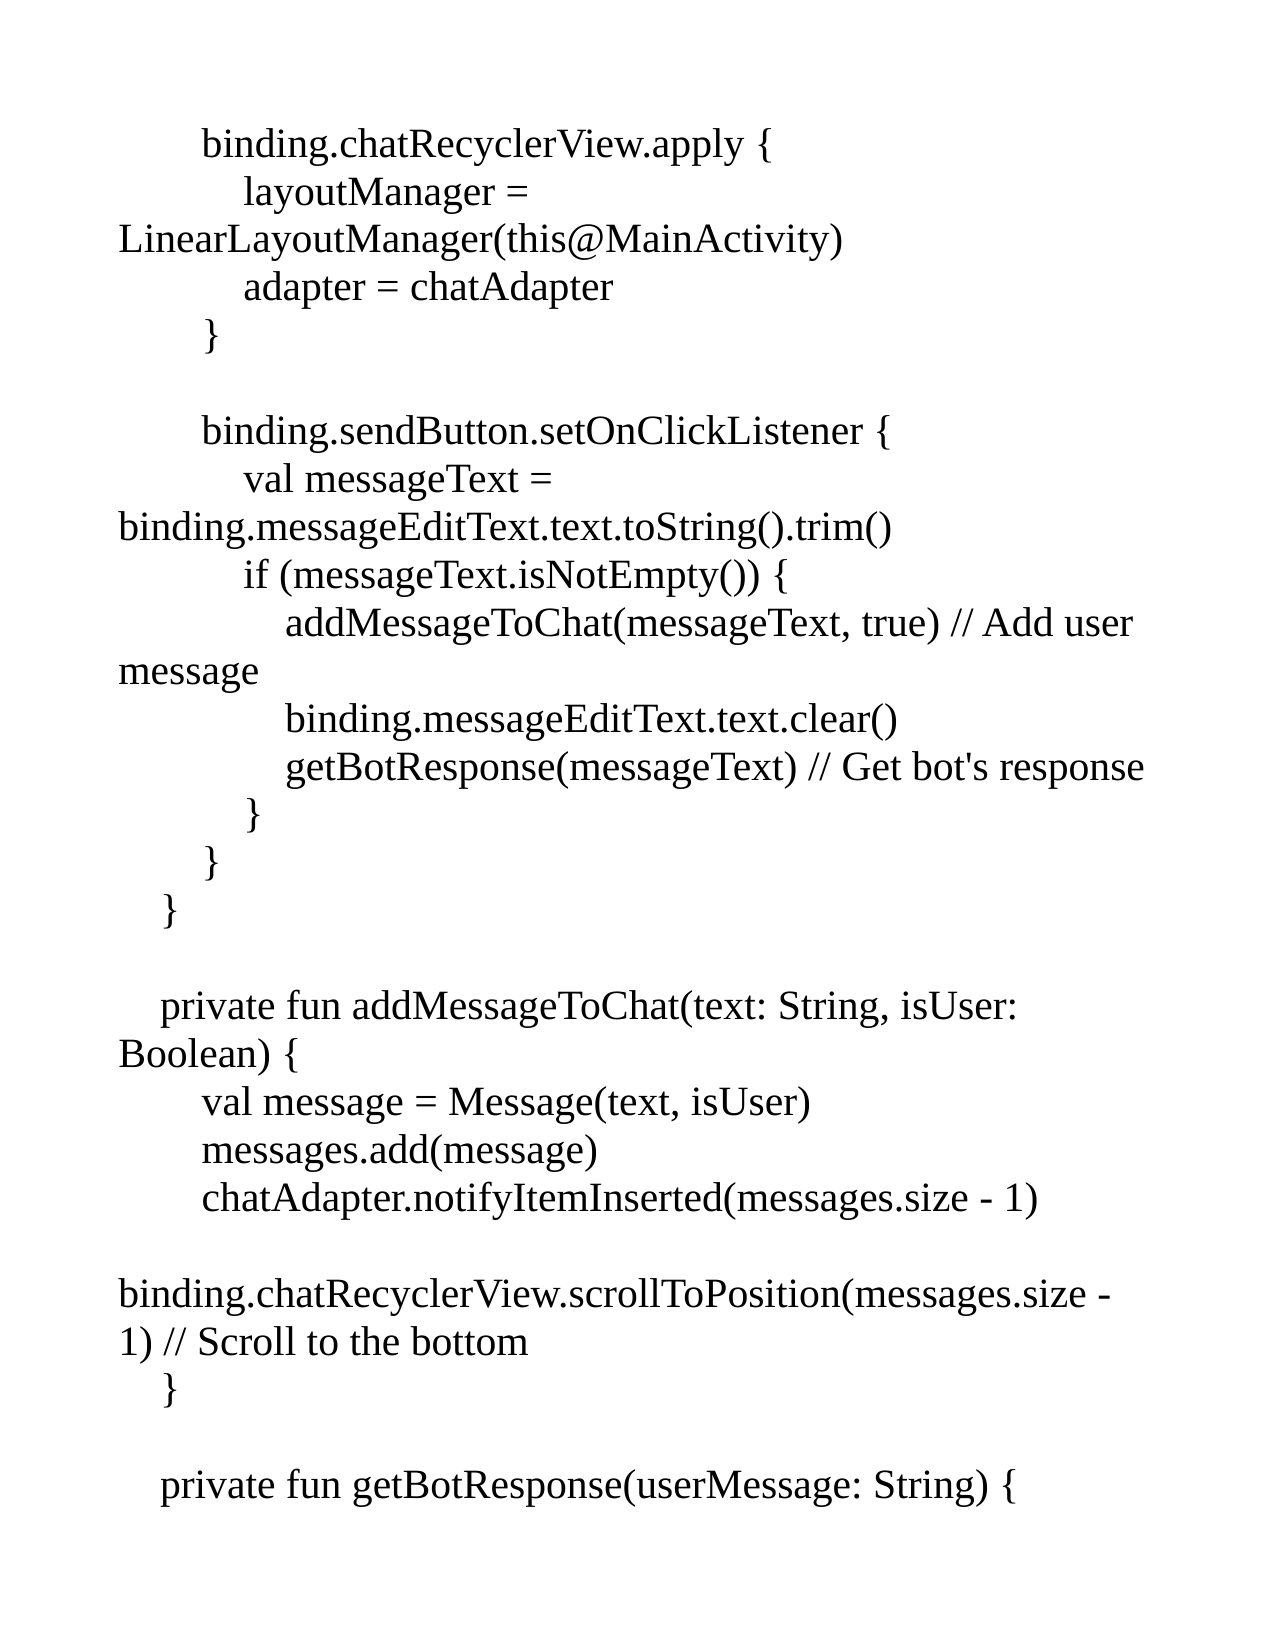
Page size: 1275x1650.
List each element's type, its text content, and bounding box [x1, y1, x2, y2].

text if (messageText.isNotEmpty()) { [118, 549, 1157, 597]
text binding.chatRecyclerView.apply { [118, 118, 1157, 166]
text } [118, 310, 1157, 358]
text chatAdapter.notifyItemInserted(messages.size - 1) [118, 1172, 1157, 1220]
text val message = Message(text, isUser) [118, 1076, 1157, 1124]
text binding.messageEditText.text.clear() [118, 693, 1157, 741]
text binding.sendButton.setOnClickListener { [118, 406, 1157, 453]
text val messageText = binding.messageEditText.text.toString().trim() [118, 453, 1157, 549]
text binding.chatRecyclerView.scrollToPosition(messages.size - 1) // Scroll to the bottom [118, 1220, 1157, 1364]
text } [118, 885, 1157, 933]
text } [118, 837, 1157, 885]
text private fun addMessageToChat(text: String, isUser: Boolean) { [118, 981, 1157, 1076]
text } [118, 1364, 1157, 1412]
text } [118, 789, 1157, 837]
text messages.add(message) [118, 1124, 1157, 1172]
text private fun getBotResponse(userMessage: String) { [118, 1460, 1157, 1508]
text addMessageToChat(messageText, true) // Add user message [118, 597, 1157, 693]
text getBotResponse(messageText) // Get bot's response [118, 741, 1157, 789]
text adapter = chatAdapter [118, 262, 1157, 310]
text layoutManager = LinearLayoutManager(this@MainActivity) [118, 166, 1157, 262]
